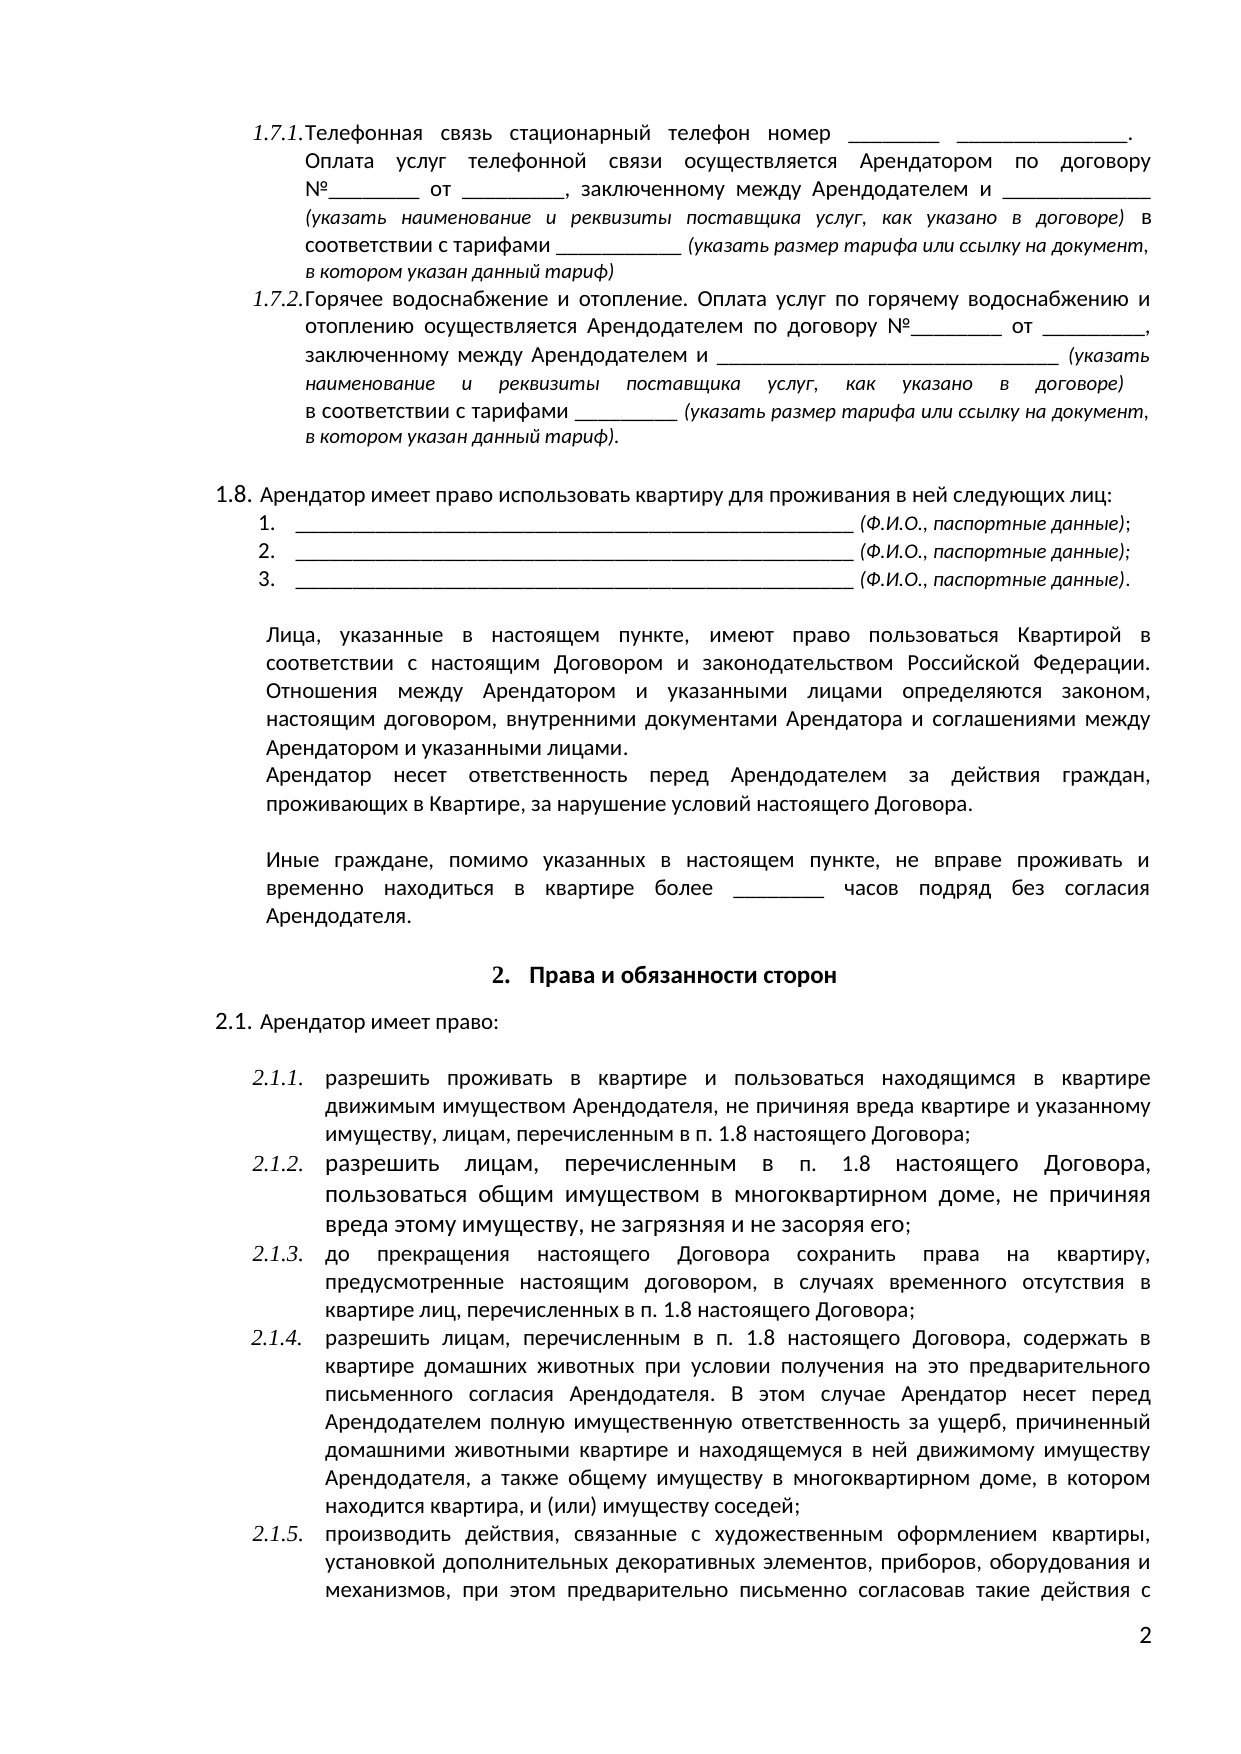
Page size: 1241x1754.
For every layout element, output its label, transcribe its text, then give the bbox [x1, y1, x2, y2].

list Горячее водоснабжение и отопление. Оплата услуг по горячему водоснабжению и отоплению осуществляется Арендодателем по договору №________ от _________, заключенному между Арендодателем и ______________________________ (указать наименование и реквизиты поставщика услуг, как указано в договоре) в соответствии с тарифами _________ (указать размер тарифа или ссылку на документ, в котором указан данный тариф). [252, 284, 1152, 449]
text Арендатор несет ответственность перед Арендодателем за действия граждан, проживающих в Квартире, за нарушение условий настоящего Договора. [266, 761, 1152, 817]
text Лица, указанные в настоящем пункте, имеют право пользоваться Квартирой в соответствии с настоящим Договором и законодательством Российской Федерации. Отношения между Арендатором и указанными лицами определяются законом, настоящим договором, внутренними документами Арендатора и соглашениями между Арендатором и указанными лицами. [266, 621, 1152, 761]
list разрешить лицам, перечисленным в п. 1.8 настоящего Договора, пользоваться общим имуществом в многоквартирном доме, не причиняя вреда этому имуществу, не загрязняя и не засоряя его; [252, 1148, 1152, 1239]
list Арендатор имеет право использовать квартиру для проживания в ней следующих лиц: [215, 478, 1152, 508]
list Права и обязанности сторон [177, 959, 1152, 990]
list Телефонная связь стационарный телефон номер ________ _______________. Оплата услуг телефонной связи осуществляется Арендатором по договору №________ от _________, заключенному между Арендодателем и _____________ (указать наименование и реквизиты поставщика услуг, как указано в договоре) в соответствии с тарифами ___________ (указать размер тарифа или ссылку на документ, в котором указан данный тариф) [252, 118, 1152, 284]
list производить действия, связанные с художественным оформлением квартиры, установкой дополнительных декоративных элементов, приборов, оборудования и механизмов, при этом предварительно письменно согласовав такие действия с [252, 1519, 1152, 1603]
list _________________________________________________ (Ф.И.О., паспортные данные). [258, 564, 1152, 592]
list Арендатор имеет право: [215, 1005, 1152, 1036]
list разрешить проживать в квартире и пользоваться находящимся в квартире движимым имуществом Арендодателя, не причиняя вреда квартире и указанному имуществу, лицам, перечисленным в п. 1.8 настоящего Договора; [252, 1063, 1152, 1148]
text Иные граждане, помимо указанных в настоящем пункте, не вправе проживать и временно находиться в квартире более ________ часов подряд без согласия Арендодателя. [266, 845, 1152, 929]
list разрешить лицам, перечисленным в п. 1.8 настоящего Договора, содержать в квартире домашних животных при условии получения на это предварительного письменного согласия Арендодателя. В этом случае Арендатор несет перед Арендодателем полную имущественную ответственность за ущерб, причиненный домашними животными квартире и находящемуся в ней движимому имуществу Арендодателя, а также общему имуществу в многоквартирном доме, в котором находится квартира, и (или) имуществу соседей; [251, 1323, 1152, 1519]
list _________________________________________________ (Ф.И.О., паспортные данные); [258, 536, 1152, 564]
list до прекращения настоящего Договора сохранить права на квартиру, предусмотренные настоящим договором, в случаях временного отсутствия в квартире лиц, перечисленных в п. 1.8 настоящего Договора; [252, 1239, 1152, 1323]
list _________________________________________________ (Ф.И.О., паспортные данные); [258, 508, 1152, 536]
